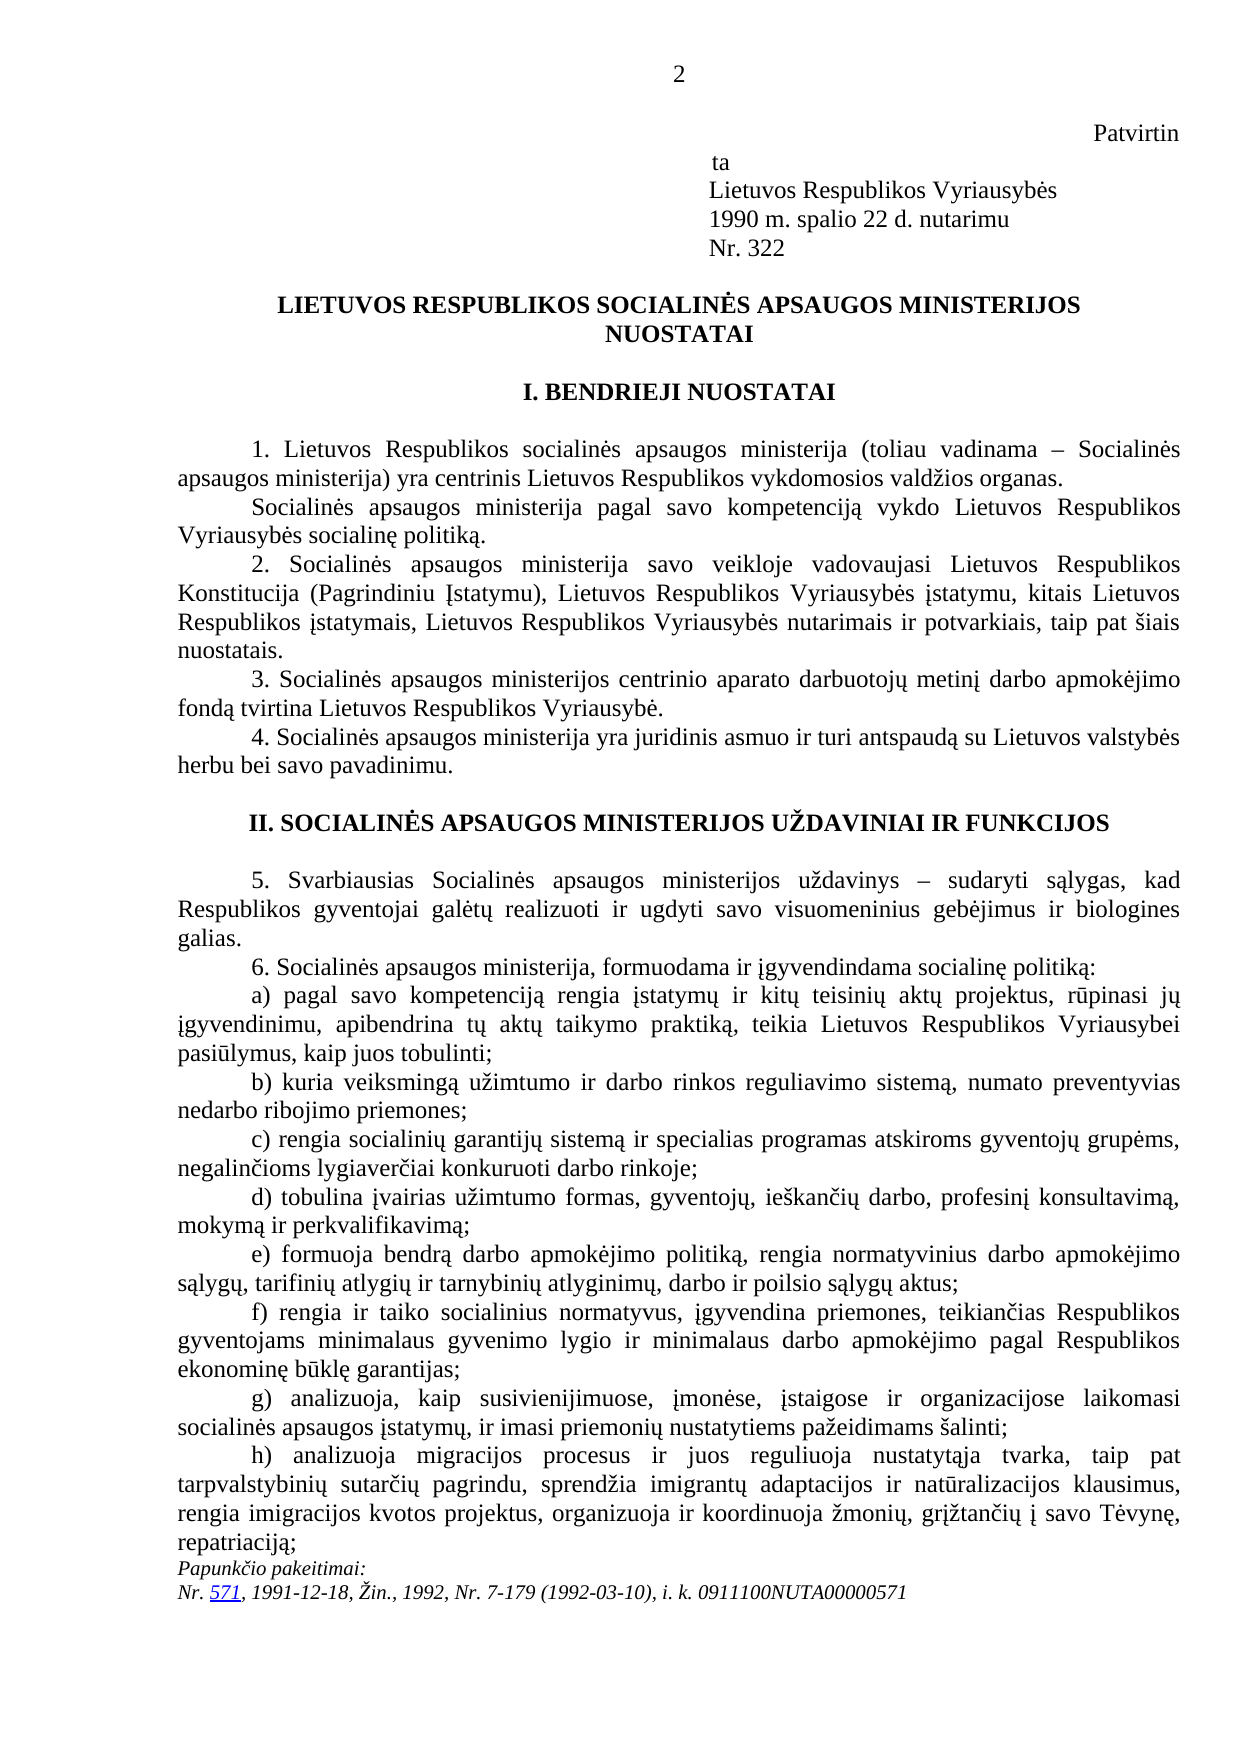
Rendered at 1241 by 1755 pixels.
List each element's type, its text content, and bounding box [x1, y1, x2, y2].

text Lietuvos Respublikos Vyriausybės [177, 176, 1181, 204]
text 5. Svarbiausias Socialinės apsaugos ministerijos uždavinys – sudaryti sąlygas, kad Respublikos gyventojai galėtų realizuoti ir ugdyti savo visuomeninius gebėjimus ir biologines galias. [177, 866, 1181, 952]
text f) rengia ir taiko socialinius normatyvus, įgyvendina priemones, teikiančias Respublikos gyventojams minimalaus gyvenimo lygio ir minimalaus darbo apmokėjimo pagal Respublikos ekonominę būklę garantijas; [177, 1297, 1181, 1383]
text Patvirtinta [712, 118, 1181, 176]
text Papunkčio pakeitimai: [177, 1556, 1181, 1580]
text a) pagal savo kompetenciją rengia įstatymų ir kitų teisinių aktų projektus, rūpinasi jų įgyvendinimu, apibendrina tų aktų taikymo praktiką, teikia Lietuvos Respublikos Vyriausybei pasiūlymus, kaip juos tobulinti; [177, 981, 1181, 1067]
text Nr. 571, 1991-12-18, Žin., 1992, Nr. 7-179 (1992-03-10), i. k. 0911100NUTA00000571 [177, 1580, 1181, 1604]
text c) rengia socialinių garantijų sistemą ir specialias programas atskiroms gyventojų grupėms, negalinčioms lygiaverčiai konkuruoti darbo rinkoje; [177, 1124, 1181, 1182]
text e) formuoja bendrą darbo apmokėjimo politiką, rengia normatyvinius darbo apmokėjimo sąlygų, tarifinių atlygių ir tarnybinių atlyginimų, darbo ir poilsio sąlygų aktus; [177, 1239, 1181, 1297]
text d) tobulina įvairias užimtumo formas, gyventojų, ieškančių darbo, profesinį konsultavimą, mokymą ir perkvalifikavimą; [177, 1182, 1181, 1239]
text Nr. 322 [177, 233, 1181, 262]
text 1. Lietuvos Respublikos socialinės apsaugos ministerija (toliau vadinama – Socialinės apsaugos ministerija) yra centrinis Lietuvos Respublikos vykdomosios valdžios organas. [177, 434, 1181, 492]
text 1990 m. spalio 22 d. nutarimu [177, 204, 1181, 233]
text nuostatai [177, 319, 1181, 348]
text Lietuvos Respublikos socialinės apsaugos ministerijos [177, 291, 1181, 319]
text 6. Socialinės apsaugos ministerija, formuodama ir įgyvendindama socialinę politiką: [177, 952, 1181, 981]
text Socialinės apsaugos ministerija pagal savo kompetenciją vykdo Lietuvos Respublikos Vyriausybės socialinę politiką. [177, 492, 1181, 549]
text I. Bendrieji nuostatai [177, 377, 1181, 406]
text II. Socialinės apsaugos ministerijos uždaviniai ir funkcijos [177, 808, 1181, 837]
text 4. Socialinės apsaugos ministerija yra juridinis asmuo ir turi antspaudą su Lietuvos valstybės herbu bei savo pavadinimu. [177, 722, 1181, 779]
text b) kuria veiksmingą užimtumo ir darbo rinkos reguliavimo sistemą, numato preventyvias nedarbo ribojimo priemones; [177, 1067, 1181, 1124]
text 3. Socialinės apsaugos ministerijos centrinio aparato darbuotojų metinį darbo apmokėjimo fondą tvirtina Lietuvos Respublikos Vyriausybė. [177, 664, 1181, 722]
text h) analizuoja migracijos procesus ir juos reguliuoja nustatytąja tvarka, taip pat tarpvalstybinių sutarčių pagrindu, sprendžia imigrantų adaptacijos ir natūralizacijos klausimus, rengia imigracijos kvotos projektus, organizuoja ir koordinuoja žmonių, grįžtančių į savo Tėvynę, repatriaciją; [177, 1441, 1181, 1556]
text 2. Socialinės apsaugos ministerija savo veikloje vadovaujasi Lietuvos Respublikos Konstitucija (Pagrindiniu Įstatymu), Lietuvos Respublikos Vyriausybės įstatymu, kitais Lietuvos Respublikos įstatymais, Lietuvos Respublikos Vyriausybės nutarimais ir potvarkiais, taip pat šiais nuostatais. [177, 549, 1181, 664]
text g) analizuoja, kaip susivienijimuose, įmonėse, įstaigose ir organizacijose laikomasi socialinės apsaugos įstatymų, ir imasi priemonių nustatytiems pažeidimams šalinti; [177, 1383, 1181, 1441]
